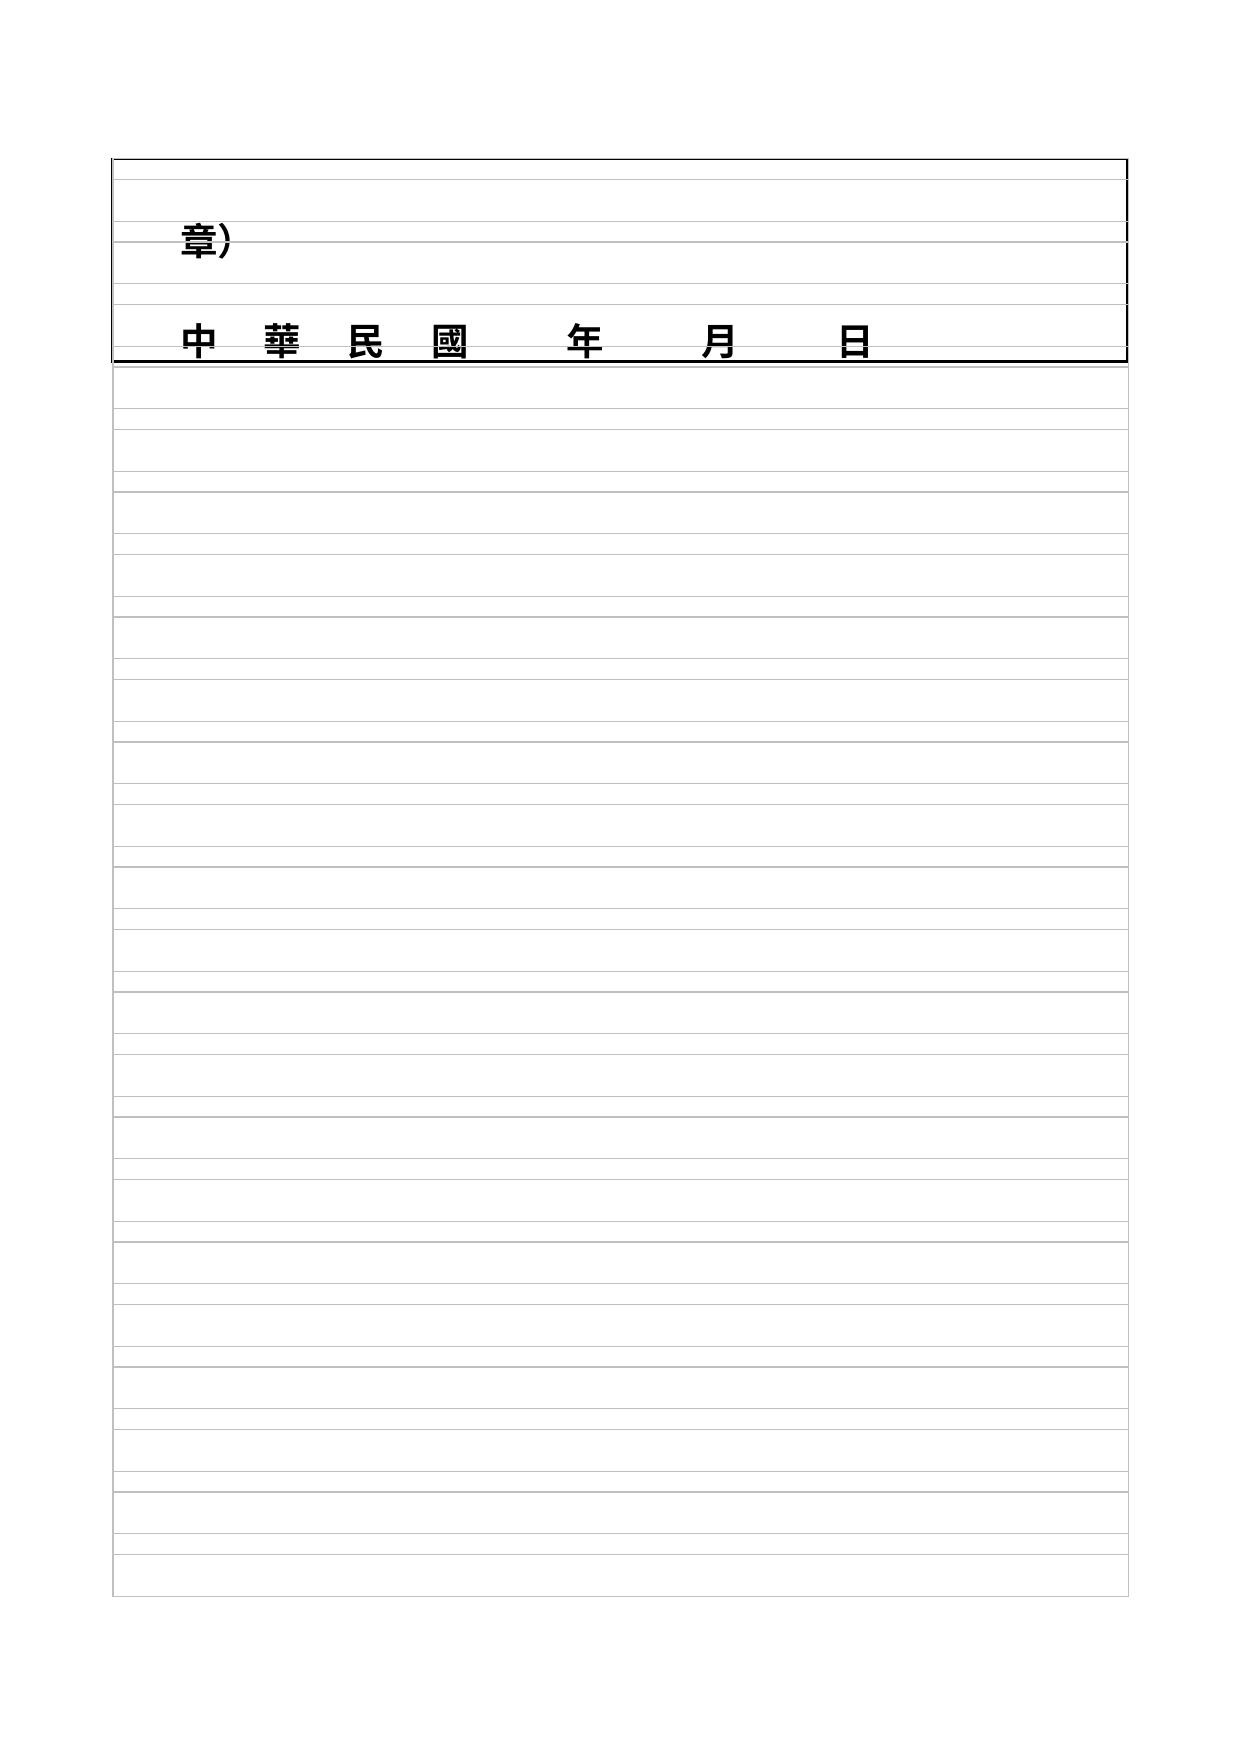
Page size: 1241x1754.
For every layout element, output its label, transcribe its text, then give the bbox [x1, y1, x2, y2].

table_cell 本人 委任 為代理人，代理申請「臺北市政府關渡平原輔導納管試辦計畫」變更計畫內容，如有不實願負法律責任。 此 致 臺北市政府 委任人： （簽名蓋章） 受任人： （簽名蓋章） 中 華 民 國 年 月 日 [114, 243, 1126, 283]
table_cell 本人 委任 為代理人，代理申請「臺北市政府關渡平原輔導納管試辦計畫」變更計畫內容，如有不實願負法律責任。 此 致 臺北市政府 委任人： （簽名蓋章） 受任人： （簽名蓋章） 中 華 民 國 年 月 日 [114, 284, 1126, 304]
table_cell 本人 委任 為代理人，代理申請「臺北市政府關渡平原輔導納管試辦計畫」變更計畫內容，如有不實願負法律責任。 此 致 臺北市政府 委任人： （簽名蓋章） 受任人： （簽名蓋章） 中 華 民 國 年 月 日 [114, 180, 1126, 221]
table_cell 本人 委任 為代理人，代理申請「臺北市政府關渡平原輔導納管試辦計畫」變更計畫內容，如有不實願負法律責任。 此 致 臺北市政府 委任人： （簽名蓋章） 受任人： （簽名蓋章） 中 華 民 國 年 月 日 [114, 222, 1126, 241]
table_cell 本人 委任 為代理人，代理申請「臺北市政府關渡平原輔導納管試辦計畫」變更計畫內容，如有不實願負法律責任。 此 致 臺北市政府 委任人： （簽名蓋章） 受任人： （簽名蓋章） 中 華 民 國 年 月 日 [114, 347, 1126, 360]
table_cell 本人 委任 為代理人，代理申請「臺北市政府關渡平原輔導納管試辦計畫」變更計畫內容，如有不實願負法律責任。 此 致 臺北市政府 委任人： （簽名蓋章） 受任人： （簽名蓋章） 中 華 民 國 年 月 日 [114, 305, 1126, 346]
table_cell 本人 委任 為代理人，代理申請「臺北市政府關渡平原輔導納管試辦計畫」變更計畫內容，如有不實願負法律責任。 此 致 臺北市政府 委任人： （簽名蓋章） 受任人： （簽名蓋章） 中 華 民 國 年 月 日 [114, 160, 1126, 179]
